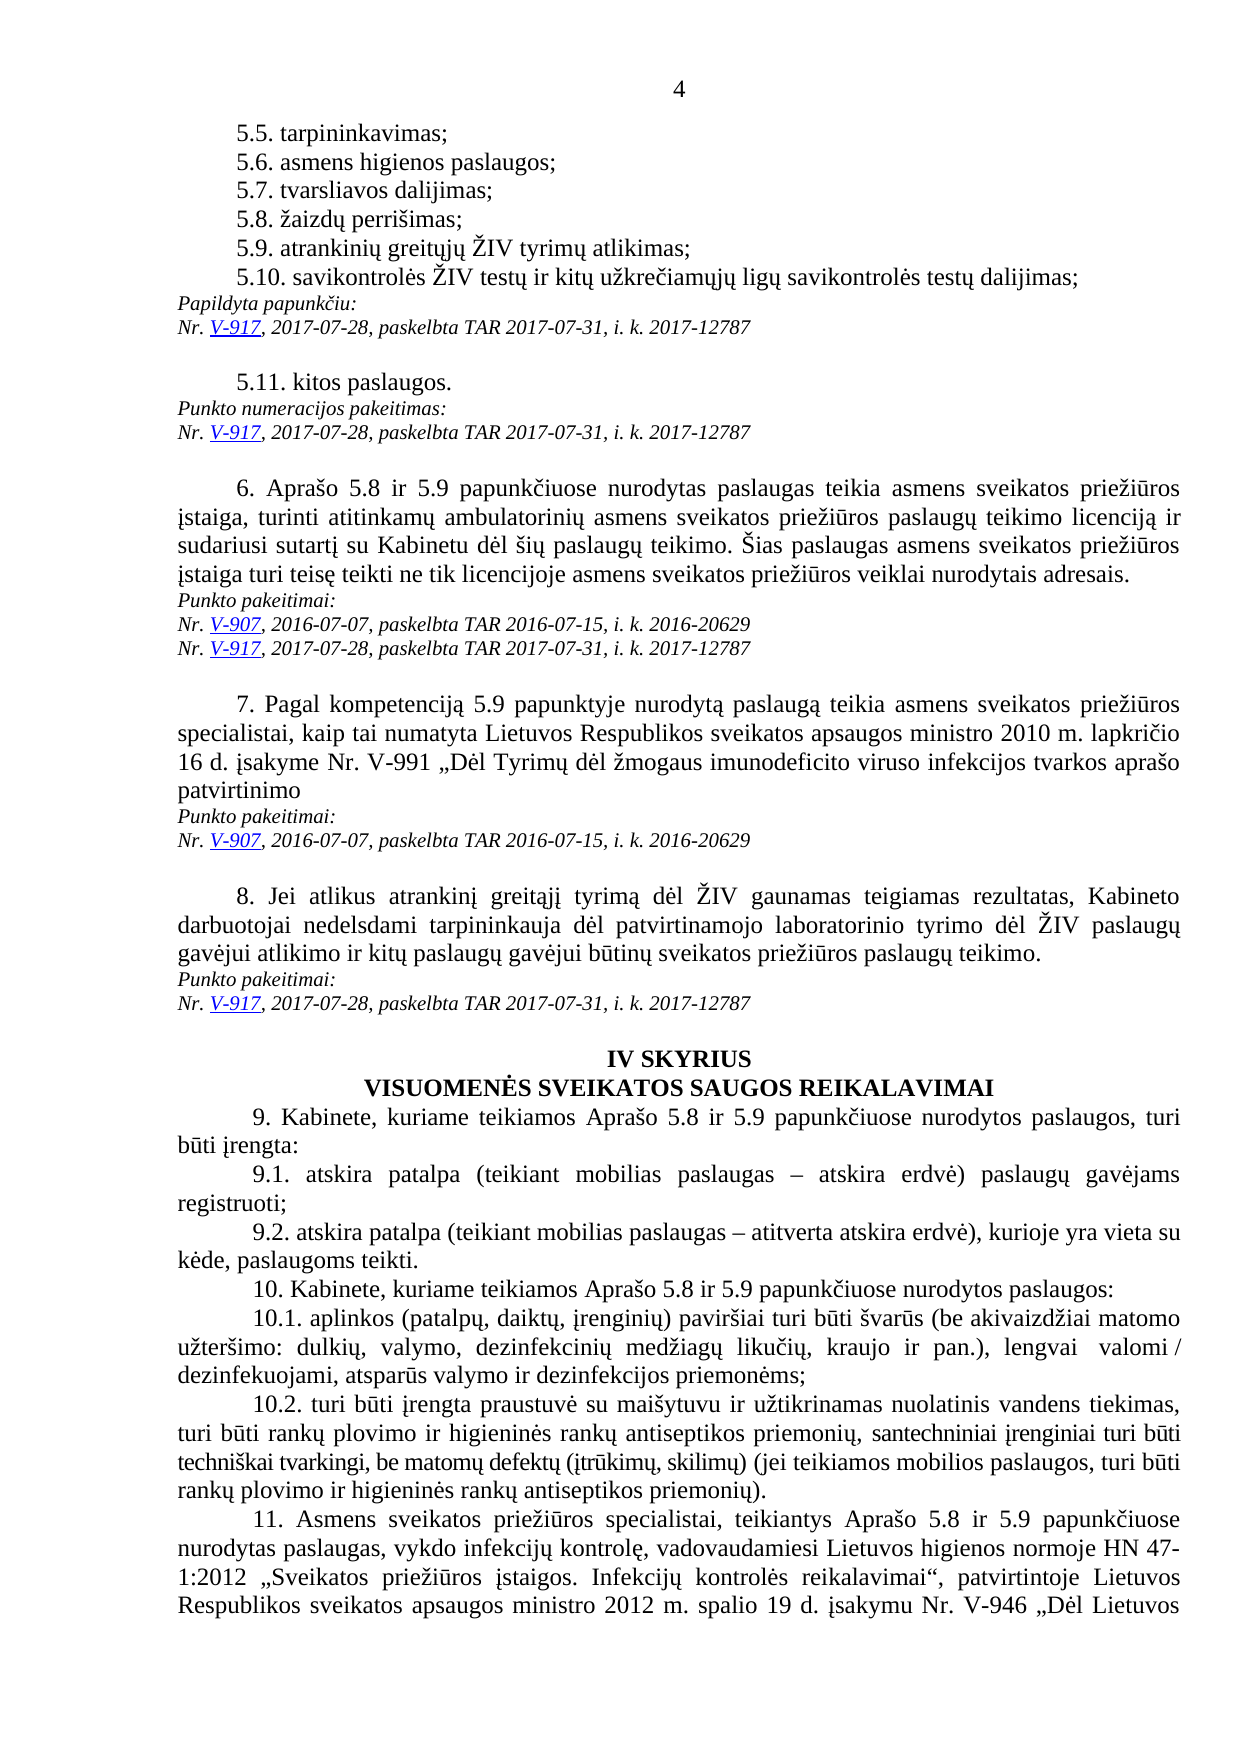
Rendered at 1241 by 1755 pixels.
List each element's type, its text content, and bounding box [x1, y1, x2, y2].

text Punkto numeracijos pakeitimas: [177, 396, 1181, 420]
text Nr. V-907, 2016-07-07, paskelbta TAR 2016-07-15, i. k. 2016-20629 [177, 828, 1181, 852]
text 10.1. aplinkos (patalpų, daiktų, įrenginių) paviršiai turi būti švarūs (be akivaizdžiai matomo užteršimo: dulkių, valymo, dezinfekcinių medžiagų likučių, kraujo ir pan.), lengvai valomi / dezinfekuojami, atsparūs valymo ir dezinfekcijos priemonėms; [177, 1303, 1181, 1389]
text visuomenės sveikatos saugos Reikalavimai [177, 1073, 1181, 1102]
text 10.2. turi būti įrengta praustuvė su maišytuvu ir užtikrinamas nuolatinis vandens tiekimas, turi būti rankų plovimo ir higieninės rankų antiseptikos priemonių, santechniniai įrenginiai turi būti techniškai tvarkingi, be matomų defektų (įtrūkimų, skilimų) (jei teikiamos mobilios paslaugos, turi būti rankų plovimo ir higieninės rankų antiseptikos priemonių). [177, 1389, 1181, 1504]
text 5.8. žaizdų perrišimas; [177, 204, 1181, 233]
text Punkto pakeitimai: [177, 804, 1181, 828]
text 6. Aprašo 5.8 ir 5.9 papunkčiuose nurodytas paslaugas teikia asmens sveikatos priežiūros įstaiga, turinti atitinkamų ambulatorinių asmens sveikatos priežiūros paslaugų teikimo licenciją ir sudariusi sutartį su Kabinetu dėl šių paslaugų teikimo. Šias paslaugas asmens sveikatos priežiūros įstaiga turi teisę teikti ne tik licencijoje asmens sveikatos priežiūros veiklai nurodytais adresais. [177, 473, 1181, 588]
text 5.6. asmens higienos paslaugos; [177, 147, 1181, 176]
text Punkto pakeitimai: [177, 967, 1181, 991]
text 5.5. tarpininkavimas; [177, 118, 1181, 147]
text 5.9. atrankinių greitųjų ŽIV tyrimų atlikimas; [177, 233, 1181, 262]
text 11. Asmens sveikatos priežiūros specialistai, teikiantys Aprašo 5.8 ir 5.9 papunkčiuose nurodytas paslaugas, vykdo infekcijų kontrolę, vadovaudamiesi Lietuvos higienos normoje HN 47-1:2012 „Sveikatos priežiūros įstaigos. Infekcijų kontrolės reikalavimai“, patvirtintoje Lietuvos Respublikos sveikatos apsaugos ministro 2012 m. spalio 19 d. įsakymu Nr. V-946 „Dėl Lietuvos [177, 1504, 1181, 1619]
text Papildyta papunkčiu: [177, 291, 1181, 315]
text Nr. V-907, 2016-07-07, paskelbta TAR 2016-07-15, i. k. 2016-20629 [177, 612, 1181, 636]
text 5.11. kitos paslaugos. [177, 367, 1181, 396]
text IV SKYRIUS [177, 1044, 1181, 1073]
text 5.7. tvarsliavos dalijimas; [177, 176, 1181, 204]
text 9. Kabinete, kuriame teikiamos Aprašo 5.8 ir 5.9 papunkčiuose nurodytos paslaugos, turi būti įrengta: [177, 1102, 1181, 1159]
text Punkto pakeitimai: [177, 588, 1181, 612]
text 9.2. atskira patalpa (teikiant mobilias paslaugas – atitverta atskira erdvė), kurioje yra vieta su kėde, paslaugoms teikti. [177, 1217, 1181, 1274]
text 5.10. savikontrolės ŽIV testų ir kitų užkrečiamųjų ligų savikontrolės testų dalijimas; [177, 262, 1181, 291]
text Nr. V-917, 2017-07-28, paskelbta TAR 2017-07-31, i. k. 2017-12787 [177, 420, 1181, 444]
text Nr. V-917, 2017-07-28, paskelbta TAR 2017-07-31, i. k. 2017-12787 [177, 991, 1181, 1015]
text 10. Kabinete, kuriame teikiamos Aprašo 5.8 ir 5.9 papunkčiuose nurodytos paslaugos: [177, 1274, 1181, 1303]
text 8. Jei atlikus atrankinį greitąjį tyrimą dėl ŽIV gaunamas teigiamas rezultatas, Kabineto darbuotojai nedelsdami tarpininkauja dėl patvirtinamojo laboratorinio tyrimo dėl ŽIV paslaugų gavėjui atlikimo ir kitų paslaugų gavėjui būtinų sveikatos priežiūros paslaugų teikimo. [177, 881, 1181, 967]
text 9.1. atskira patalpa (teikiant mobilias paslaugas – atskira erdvė) paslaugų gavėjams registruoti; [177, 1159, 1181, 1217]
text Nr. V-917, 2017-07-28, paskelbta TAR 2017-07-31, i. k. 2017-12787 [177, 315, 1181, 339]
text Nr. V-917, 2017-07-28, paskelbta TAR 2017-07-31, i. k. 2017-12787 [177, 636, 1181, 660]
text 7. Pagal kompetenciją 5.9 papunktyje nurodytą paslaugą teikia asmens sveikatos priežiūros specialistai, kaip tai numatyta Lietuvos Respublikos sveikatos apsaugos ministro 2010 m. lapkričio 16 d. įsakyme Nr. V-991 „Dėl Tyrimų dėl žmogaus imunodeficito viruso infekcijos tvarkos aprašo patvirtinimo [177, 689, 1181, 804]
